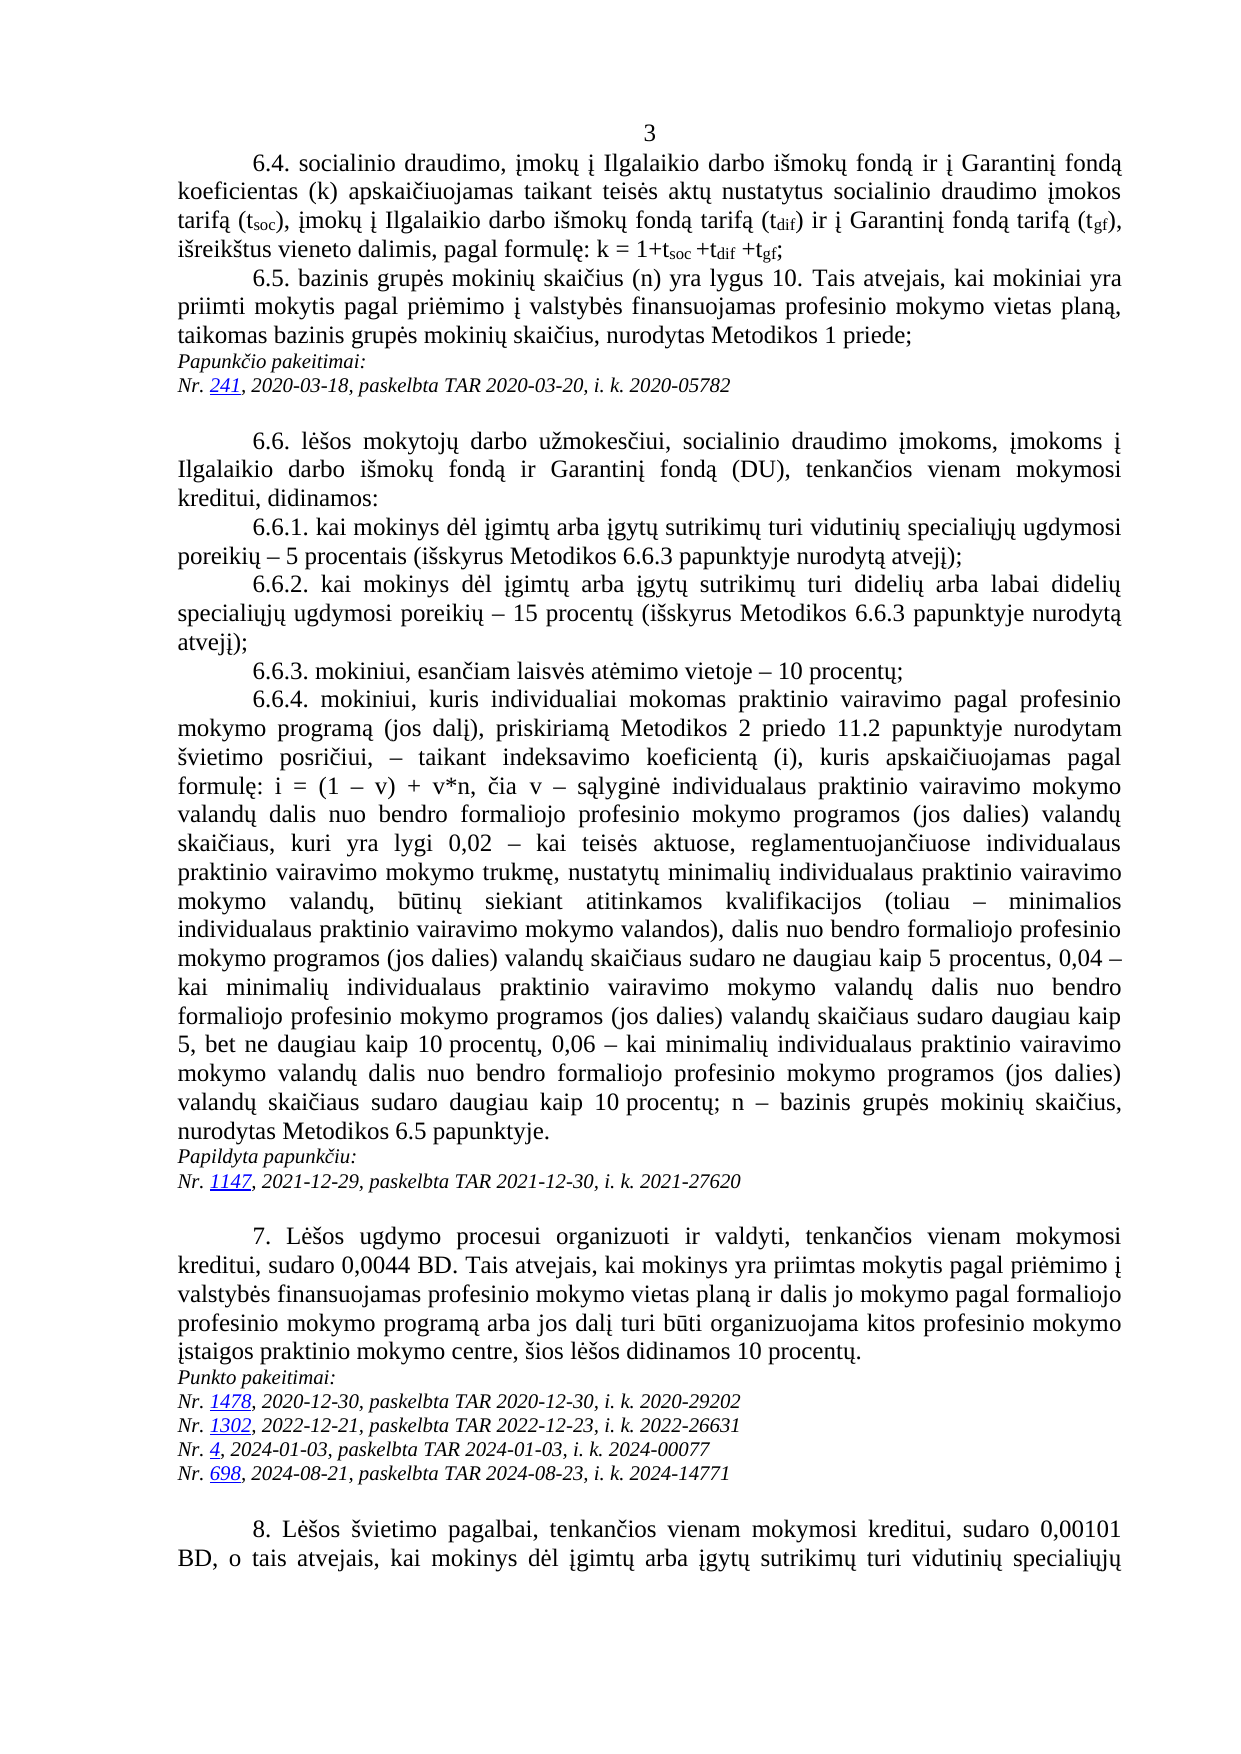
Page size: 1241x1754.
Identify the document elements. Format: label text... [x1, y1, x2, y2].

text 6.6.2. kai mokinys dėl įgimtų arba įgytų sutrikimų turi didelių arba labai didelių specialiųjų ugdymosi poreikių – 15 procentų (išskyrus Metodikos 6.6.3 papunktyje nurodytą atvejį); [177, 569, 1122, 656]
text Punkto pakeitimai: [177, 1365, 1122, 1389]
text 6.5. bazinis grupės mokinių skaičius (n) yra lygus 10. Tais atvejais, kai mokiniai yra priimti mokytis pagal priėmimo į valstybės finansuojamas profesinio mokymo vietas planą, taikomas bazinis grupės mokinių skaičius, nurodytas Metodikos 1 priede; [177, 263, 1122, 349]
text 6.6.3. mokiniui, esančiam laisvės atėmimo vietoje – 10 procentų; [177, 656, 1122, 684]
text Nr. 1302, 2022-12-21, paskelbta TAR 2022-12-23, i. k. 2022-26631 [177, 1413, 1122, 1437]
text 7. Lėšos ugdymo procesui organizuoti ir valdyti, tenkančios vienam mokymosi kreditui, sudaro 0,0044 BD. Tais atvejais, kai mokinys yra priimtas mokytis pagal priėmimo į valstybės finansuojamas profesinio mokymo vietas planą ir dalis jo mokymo pagal formaliojo profesinio mokymo programą arba jos dalį turi būti organizuojama kitos profesinio mokymo įstaigos praktinio mokymo centre, šios lėšos didinamos 10 procentų. [177, 1221, 1122, 1365]
text Nr. 698, 2024-08-21, paskelbta TAR 2024-08-23, i. k. 2024-14771 [177, 1461, 1122, 1485]
text 8. Lėšos švietimo pagalbai, tenkančios vienam mokymosi kreditui, sudaro 0,00101 BD, o tais atvejais, kai mokinys dėl įgimtų arba įgytų sutrikimų turi vidutinių specialiųjų [177, 1514, 1122, 1572]
text Nr. 4, 2024-01-03, paskelbta TAR 2024-01-03, i. k. 2024-00077 [177, 1437, 1122, 1461]
text Papunkčio pakeitimai: [177, 349, 1122, 373]
text 6.4. socialinio draudimo, įmokų į Ilgalaikio darbo išmokų fondą ir į Garantinį fondą koeficientas (k) apskaičiuojamas taikant teisės aktų nustatytus socialinio draudimo įmokos tarifą (tsoc), įmokų į Ilgalaikio darbo išmokų fondą tarifą (tdif) ir į Garantinį fondą tarifą (tgf), išreikštus vieneto dalimis, pagal formulę: k = 1+tsoc +tdif +tgf; [177, 148, 1122, 263]
text Nr. 241, 2020-03-18, paskelbta TAR 2020-03-20, i. k. 2020-05782 [177, 373, 1122, 397]
text 6.6.1. kai mokinys dėl įgimtų arba įgytų sutrikimų turi vidutinių specialiųjų ugdymosi poreikių – 5 procentais (išskyrus Metodikos 6.6.3 papunktyje nurodytą atvejį); [177, 512, 1122, 569]
text Papildyta papunkčiu: [177, 1144, 1122, 1168]
text Nr. 1147, 2021-12-29, paskelbta TAR 2021-12-30, i. k. 2021-27620 [177, 1168, 1122, 1193]
text Nr. 1478, 2020-12-30, paskelbta TAR 2020-12-30, i. k. 2020-29202 [177, 1389, 1122, 1413]
text 6.6. lėšos mokytojų darbo užmokesčiui, socialinio draudimo įmokoms, įmokoms į Ilgalaikio darbo išmokų fondą ir Garantinį fondą (DU), tenkančios vienam mokymosi kreditui, didinamos: [177, 426, 1122, 512]
text 6.6.4. mokiniui, kuris individualiai mokomas praktinio vairavimo pagal profesinio mokymo programą (jos dalį), priskiriamą Metodikos 2 priedo 11.2 papunktyje nurodytam švietimo posričiui, – taikant indeksavimo koeficientą (i), kuris apskaičiuojamas pagal formulę: i = (1 – v) + v*n, čia v – sąlyginė individualaus praktinio vairavimo mokymo valandų dalis nuo bendro formaliojo profesinio mokymo programos (jos dalies) valandų skaičiaus, kuri yra lygi 0,02 – kai teisės aktuose, reglamentuojančiuose individualaus praktinio vairavimo mokymo trukmę, nustatytų minimalių individualaus praktinio vairavimo mokymo valandų, būtinų siekiant atitinkamos kvalifikacijos (toliau – minimalios individualaus praktinio vairavimo mokymo valandos), dalis nuo bendro formaliojo profesinio mokymo programos (jos dalies) valandų skaičiaus sudaro ne daugiau kaip 5 procentus, 0,04 – kai minimalių individualaus praktinio vairavimo mokymo valandų dalis nuo bendro formaliojo profesinio mokymo programos (jos dalies) valandų skaičiaus sudaro daugiau kaip 5, bet ne daugiau kaip 10 procentų, 0,06 – kai minimalių individualaus praktinio vairavimo mokymo valandų dalis nuo bendro formaliojo profesinio mokymo programos (jos dalies) valandų skaičiaus sudaro daugiau kaip 10 procentų; n – bazinis grupės mokinių skaičius, nurodytas Metodikos 6.5 papunktyje. [177, 684, 1122, 1144]
